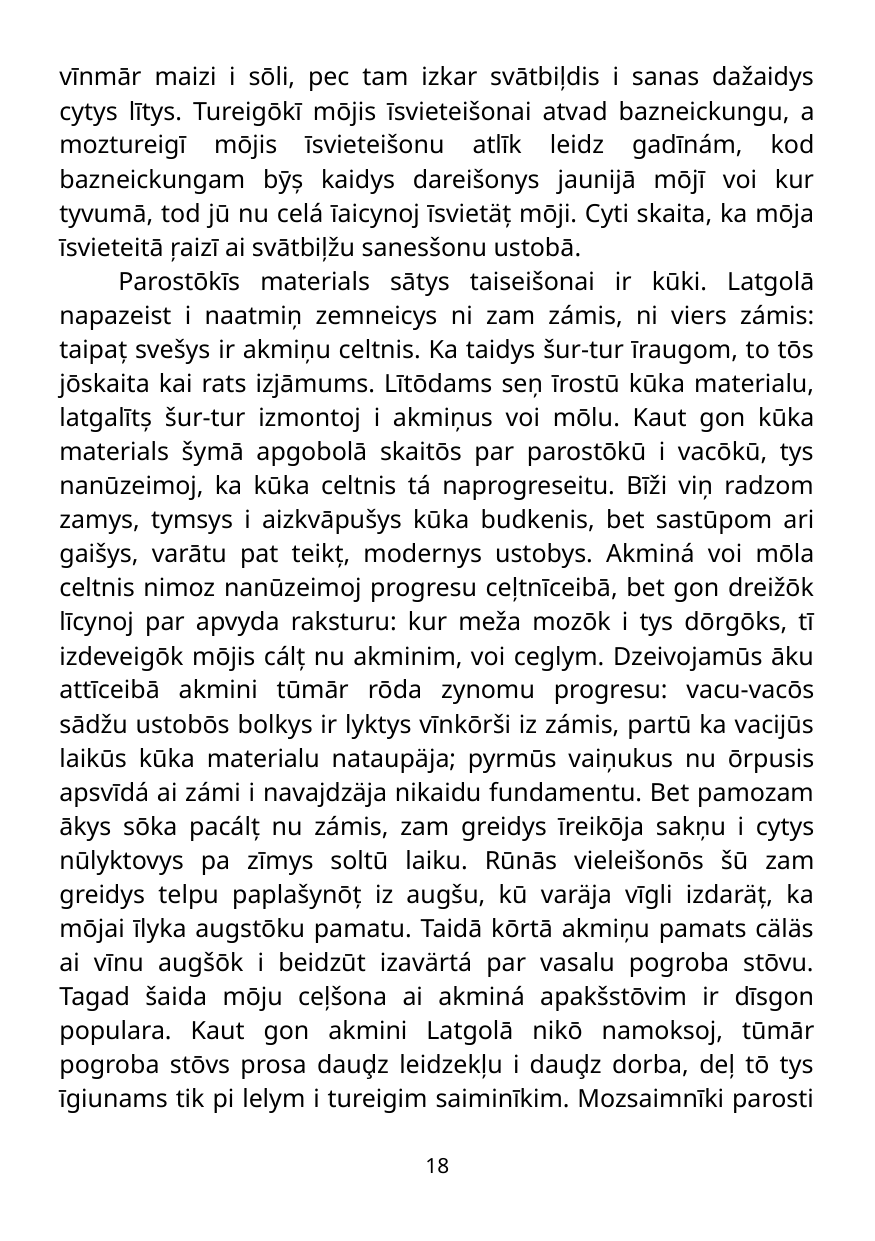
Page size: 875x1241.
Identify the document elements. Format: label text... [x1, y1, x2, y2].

text Parostōkīs materials sātys taiseišonai ir kūki. Latgolā napazeist i naatmiņ zemneicys ni zam zámis, ni viers zámis: taipaț svešys ir akmiņu celtnis. Ka taidys šur-tur īraugom, to tōs jōskaita kai rats izjāmums. Lītōdams seņ īrostū kūka materialu, latgalītș šur-tur izmontoj i akmiņus voi mōlu. Kaut gon kūka materials šymā apgobolā skaitōs par parostōkū i vacōkū, tys nanūzeimoj, ka kūka celtnis tá naprogreseitu. Bīži viņ radzom zamys, tymsys i aizkvāpušys kūka budkenis, bet sastūpom ari gaišys, varātu pat teikț, modernys ustobys. Akminá voi mōla celtnis nimoz nanūzeimoj progresu ceļtnīceibā, bet gon dreižōk līcynoj par apvyda raksturu: kur meža mozōk i tys dōrgōks, tī izdeveigōk mōjis cálț nu akminim, voi ceglym. Dzeivojamūs āku attīceibā akmini tūmār rōda zynomu progresu: vacu-vacōs sādžu ustobōs bolkys ir lyktys vīnkōrši iz zámis, partū ka vacijūs laikūs kūka materialu nataupäja; pyrmūs vaiņukus nu ōrpusis apsvīdá ai zámi i navajdzäja nikaidu fundamentu. Bet pamozam ākys sōka pacálț nu zámis, zam greidys īreikōja sakņu i cytys nūlyktovys pa zīmys soltū laiku. Rūnās vieleišonōs šū zam greidys telpu paplašynōț iz augšu, kū varäja vīgli izdaräț, ka mōjai īlyka augstōku pamatu. Taidā kōrtā akmiņu pamats cäläs ai vīnu augšōk i beidzūt izavärtá par vasalu pogroba stōvu. Tagad šaida mōju ceļšona ai akminá apakšstōvim ir dīsgon populara. Kaut gon akmini Latgolā nikō namoksoj, tūmār pogroba stōvs prosa dauḑz leidzekļu i dauḑz dorba, deļ tō tys īgiunams tik pi lelym i tureigim saiminīkim. Mozsaimnīki parosti [59, 263, 815, 1115]
text vīnmār maizi i sōli, pec tam izkar svātbiļdis i sanas dažaidys cytys lītys. Tureigōkī mōjis īsvieteišonai atvad bazneickungu, a moztureigī mōjis īsvieteišonu atlīk leidz gadīnám, kod bazneickungam bȳș kaidys dareišonys jaunijā mōjī voi kur tyvumā, tod jū nu celá īaicynoj īsvietäț mōji. Cyti skaita, ka mōja īsvieteitā ŗaizī ai svātbiļžu sanesšonu ustobā. [59, 59, 815, 263]
